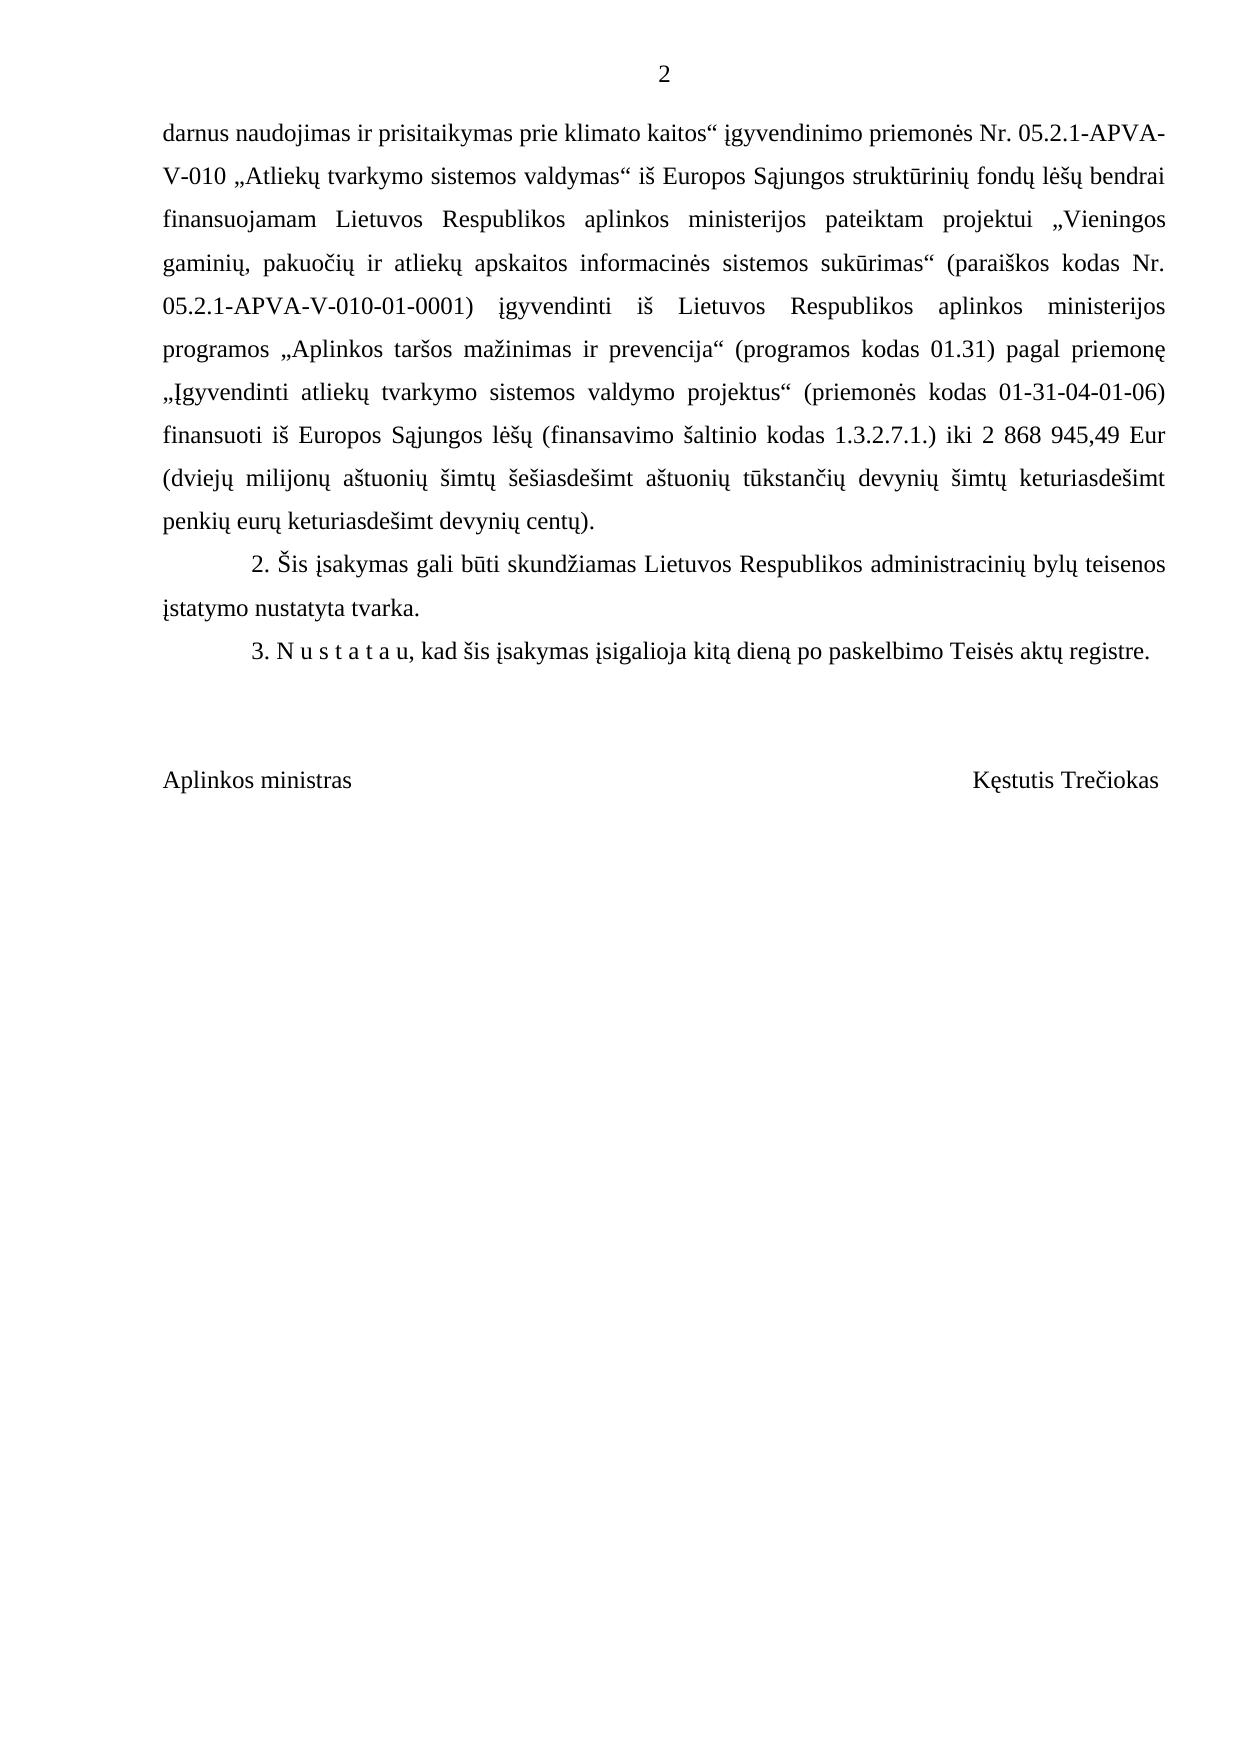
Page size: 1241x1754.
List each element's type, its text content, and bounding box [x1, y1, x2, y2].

text 3. N u s t a t a u, kad šis įsakymas įsigalioja kitą dieną po paskelbimo Teisės aktų registre. [162, 636, 1166, 664]
text darnus naudojimas ir prisitaikymas prie klimato kaitos“ įgyvendinimo priemonės Nr. 05.2.1-APVA-V-010 „Atliekų tvarkymo sistemos valdymas“ iš Europos Sąjungos struktūrinių fondų lėšų bendrai finansuojamam Lietuvos Respublikos aplinkos ministerijos pateiktam projektui „Vieningos gaminių, pakuočių ir atliekų apskaitos informacinės sistemos sukūrimas“ (paraiškos kodas Nr. 05.2.1-APVA-V-010-01-0001) įgyvendinti iš Lietuvos Respublikos aplinkos ministerijos programos „Aplinkos taršos mažinimas ir prevencija“ (programos kodas 01.31) pagal priemonę „Įgyvendinti atliekų tvarkymo sistemos valdymo projektus“ (priemonės kodas 01-31-04-01-06) finansuoti iš Europos Sąjungos lėšų (finansavimo šaltinio kodas 1.3.2.7.1.) iki 2 868 945,49 Eur (dviejų milijonų aštuonių šimtų šešiasdešimt aštuonių tūkstančių devynių šimtų keturiasdešimt penkių eurų keturiasdešimt devynių centų). [162, 118, 1166, 535]
text 2. Šis įsakymas gali būti skundžiamas Lietuvos Respublikos administracinių bylų teisenos įstatymo nustatyta tvarka. [162, 549, 1166, 621]
text Aplinkos ministras Kęstutis Trečiokas [162, 765, 1166, 794]
